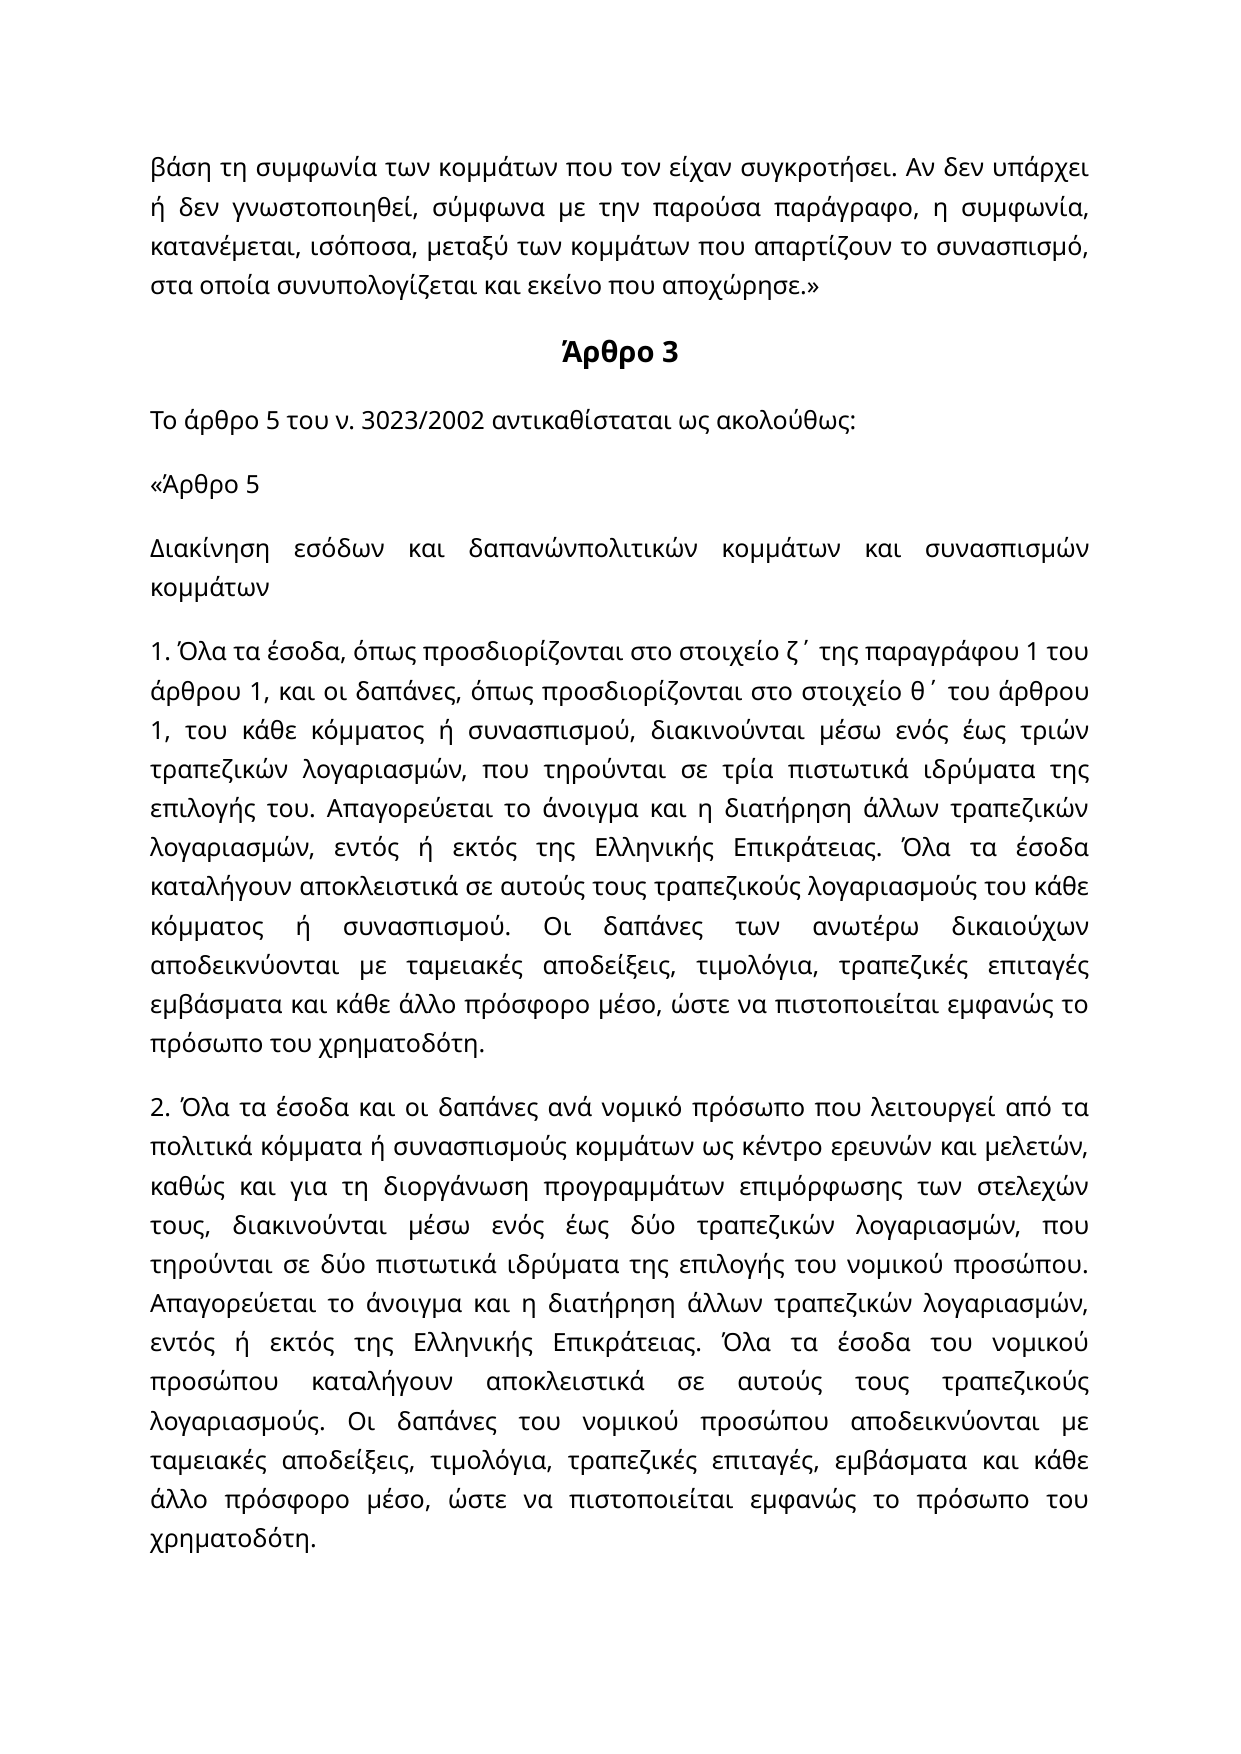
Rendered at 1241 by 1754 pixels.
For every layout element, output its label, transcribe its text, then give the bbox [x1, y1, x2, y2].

text βάση τη συμφωνία των κομμάτων που τον είχαν συγκροτήσει. Αν δεν υπάρχει ή δεν γνωστοποιηθεί, σύμφωνα με την παρούσα παράγραφο, η συμφωνία, κατανέμεται, ισόποσα, μεταξύ των κομμάτων που απαρτίζουν το συνασπισμό, στα οποία συνυπολογίζεται και εκείνο που αποχώρησε.» [150, 150, 1090, 302]
text 1. Όλα τα έσοδα, όπως προσδιορίζονται στο στοιχείο ζ΄ της παραγράφου 1 του άρθρου 1, και οι δαπάνες, όπως προσδιορίζονται στο στοιχείο θ΄ του άρθρου 1, του κάθε κόμματος ή συνασπισμού, διακινούνται μέσω ενός έως τριών τραπεζικών λογαριασμών, που τηρούνται σε τρία πιστωτικά ιδρύματα της επιλογής του. Απαγορεύεται το άνοιγμα και η διατήρηση άλλων τραπεζικών λογαριασμών, εντός ή εκτός της Ελληνικής Επικράτειας. Όλα τα έσοδα καταλήγουν αποκλειστικά σε αυτούς τους τραπεζικούς λογαριασμούς του κάθε κόμματος ή συνασπισμού. Οι δαπάνες των ανωτέρω δικαιούχων αποδεικνύονται με ταμειακές αποδείξεις, τιμολόγια, τραπεζικές επιταγές εμβάσματα και κάθε άλλο πρόσφορο μέσο, ώστε να πιστοποιείται εμφανώς το πρόσωπο του χρηματοδότη. [150, 634, 1090, 1060]
text «Άρθρο 5 [150, 466, 1090, 501]
subtitle Άρθρο 3 [150, 332, 1090, 371]
text Το άρθρο 5 του ν. 3023/2002 αντικαθίσταται ως ακολούθως: [150, 402, 1090, 436]
text 2. Όλα τα έσοδα και οι δαπάνες ανά νομικό πρόσωπο που λειτουργεί από τα πολιτικά κόμματα ή συνασπισμούς κομμάτων ως κέντρο ερευνών και μελετών, καθώς και για τη διοργάνωση προγραμμάτων επιμόρφωσης των στελεχών τους, διακινούνται μέσω ενός έως δύο τραπεζικών λογαριασμών, που τηρούνται σε δύο πιστωτικά ιδρύματα της επιλογής του νομικού προσώπου. Απαγορεύεται το άνοιγμα και η διατήρηση άλλων τραπεζικών λογαριασμών, εντός ή εκτός της Ελληνικής Επικράτειας. Όλα τα έσοδα του νομικού προσώπου καταλήγουν αποκλειστικά σε αυτούς τους τραπεζικούς λογαριασμούς. Οι δαπάνες του νομικού προσώπου αποδεικνύονται με ταμειακές αποδείξεις, τιμολόγια, τραπεζικές επιταγές, εμβάσματα και κάθε άλλο πρόσφορο μέσο, ώστε να πιστοποιείται εμφανώς το πρόσωπο του χρηματοδότη. [150, 1090, 1090, 1555]
text Διακίνηση εσόδων και δαπανώνπολιτικών κομμάτων και συνασπισμών κομμάτων [150, 531, 1090, 604]
